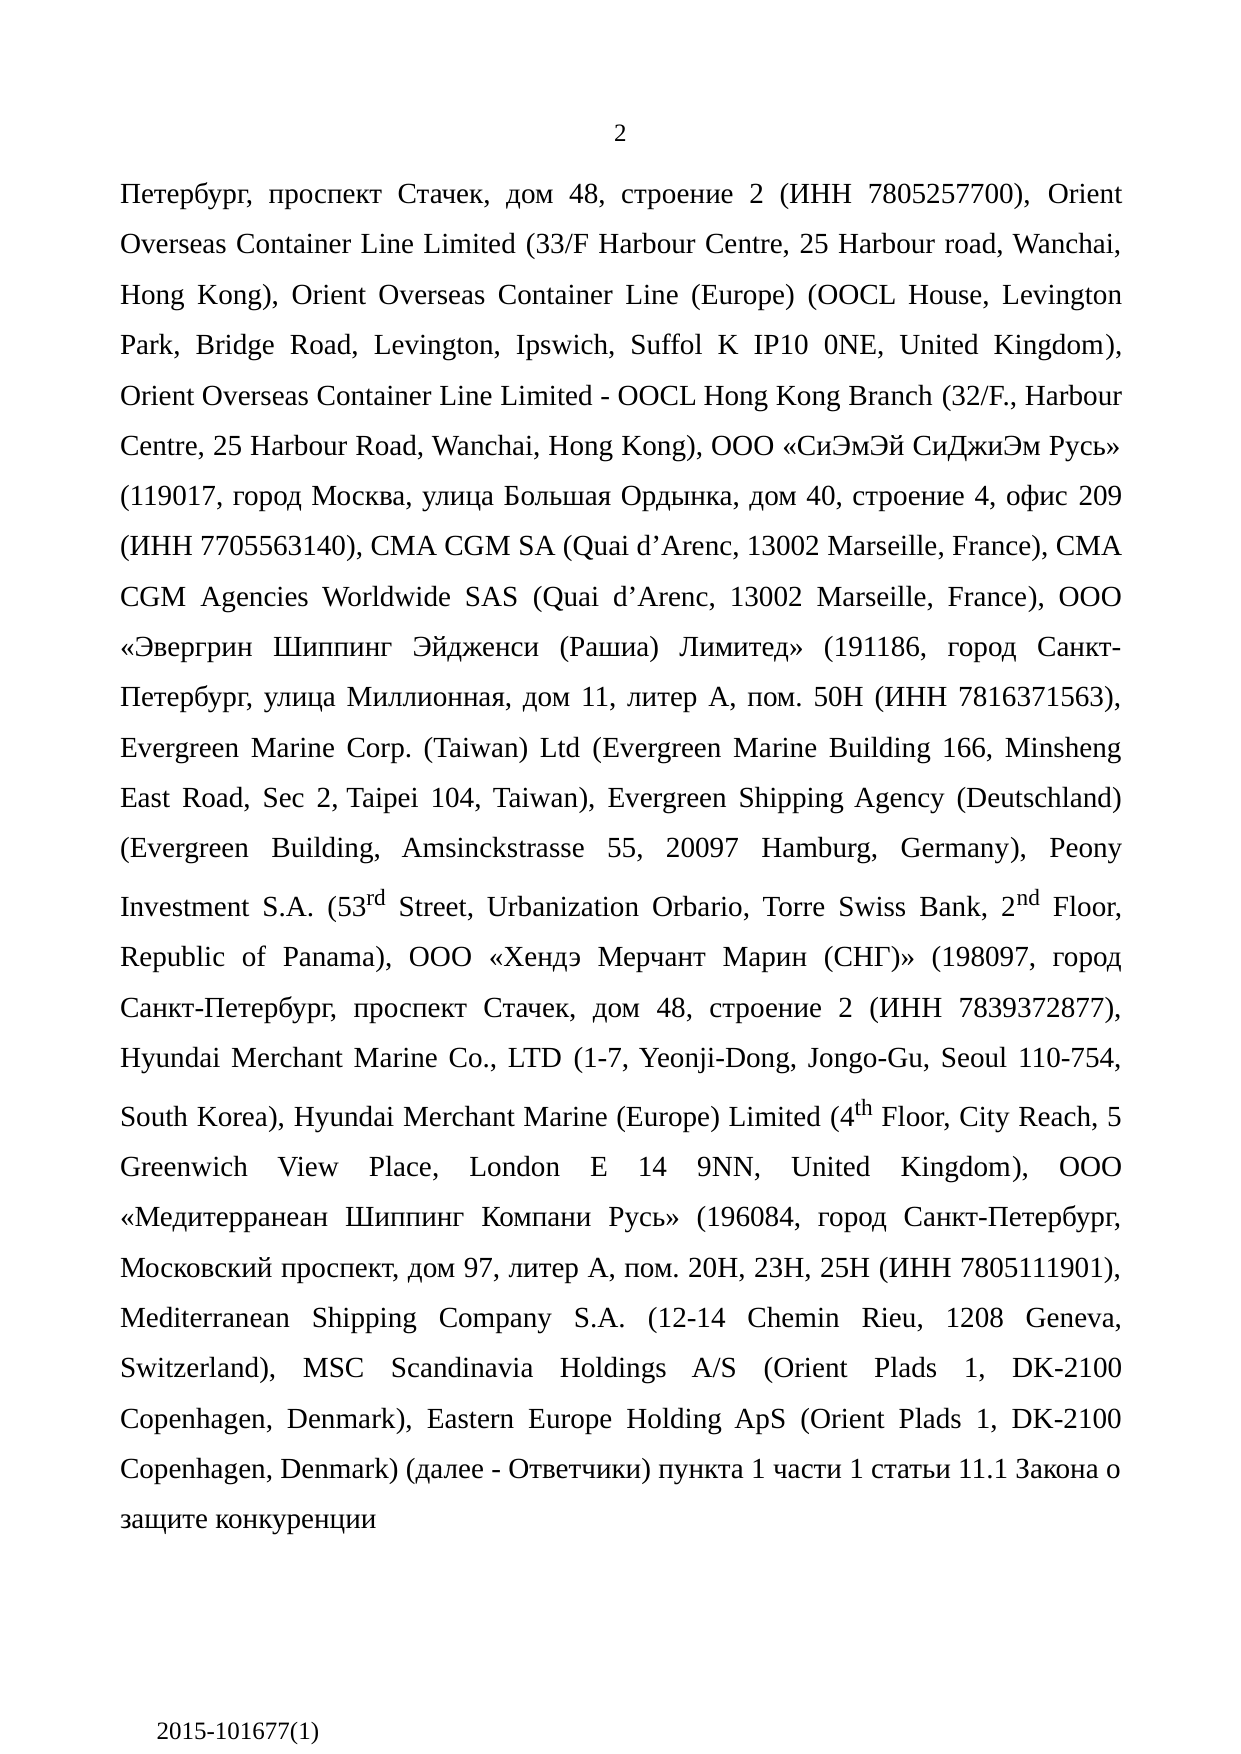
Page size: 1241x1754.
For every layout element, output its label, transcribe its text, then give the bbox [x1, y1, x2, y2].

text Петербург, проспект Стачек, дом 48, строение 2 (ИНН 7805257700), Orient Overseas Container Line Limited (33/F Harbour Centre, 25 Harbour road, Wanchai, Hong Kong), Orient Overseas Container Line (Europe) (OOCL House, Levington Park, Bridge Road, Levington, Ipswich, Suffol K IP10 0NE, United Kingdom), Orient Overseas Container Line Limited - OOCL Hong Kong Branch (32/F., Harbour Centre, 25 Harbour Road, Wanchai, Hong Kong), ООО «СиЭмЭй СиДжиЭм Русь» (119017, город Москва, улица Большая Ордынка, дом 40, строение 4, офис 209 (ИНН 7705563140), CMA CGM SA (Quai d’Arenc, 13002 Marseille, France), CMA CGM Agencies Worldwide SAS (Quai d’Arenc, 13002 Marseille, France), ООО «Эвергрин Шиппинг Эйдженси (Рашиа) Лимитед» (191186, город Санкт-Петербург, улица Миллионная, дом 11, литер А, пом. 50Н (ИНН 7816371563), Evergreen Marine Corp. (Taiwan) Ltd (Evergreen Marine Building 166, Minsheng East Road, Sec 2, Taipei 104, Taiwan), Evergreen Shipping Agency (Deutschland) (Evergreen Building, Amsinckstrasse 55, 20097 Hamburg, Germany), Peony Investment S.A. (53rd Street, Urbanization Orbario, Torre Swiss Bank, 2nd Floor, Republic of Panama), ООО «Хендэ Мерчант Марин (СНГ)» (198097, город Санкт-Петербург, проспект Стачек, дом 48, строение 2 (ИНН 7839372877), Hyundai Merchant Marine Co., LTD (1-7, Yeonji-Dong, Jongo-Gu, Seoul 110-754, South Korea), Hyundai Merchant Marine (Europe) Limited (4th Floor, City Reach, 5 Greenwich View Place, London E 14 9NN, United Kingdom), ООО «Медитерранеан Шиппинг Компани Русь» (196084, город Санкт-Петербург, Московский проспект, дом 97, литер А, пом. 20Н, 23Н, 25Н (ИНН 7805111901), Mediterranean Shipping Company S.A. (12-14 Chemin Rieu, 1208 Geneva, Switzerland), MSC Scandinavia Holdings A/S (Orient Plads 1, DK-2100 Copenhagen, Denmark), Eastern Europe Holding ApS (Orient Plads 1, DK-2100 Copenhagen, Denmark) (далее - Ответчики) пункта 1 части 1 статьи 11.1 Закона о защите конкуренции [120, 176, 1122, 1535]
